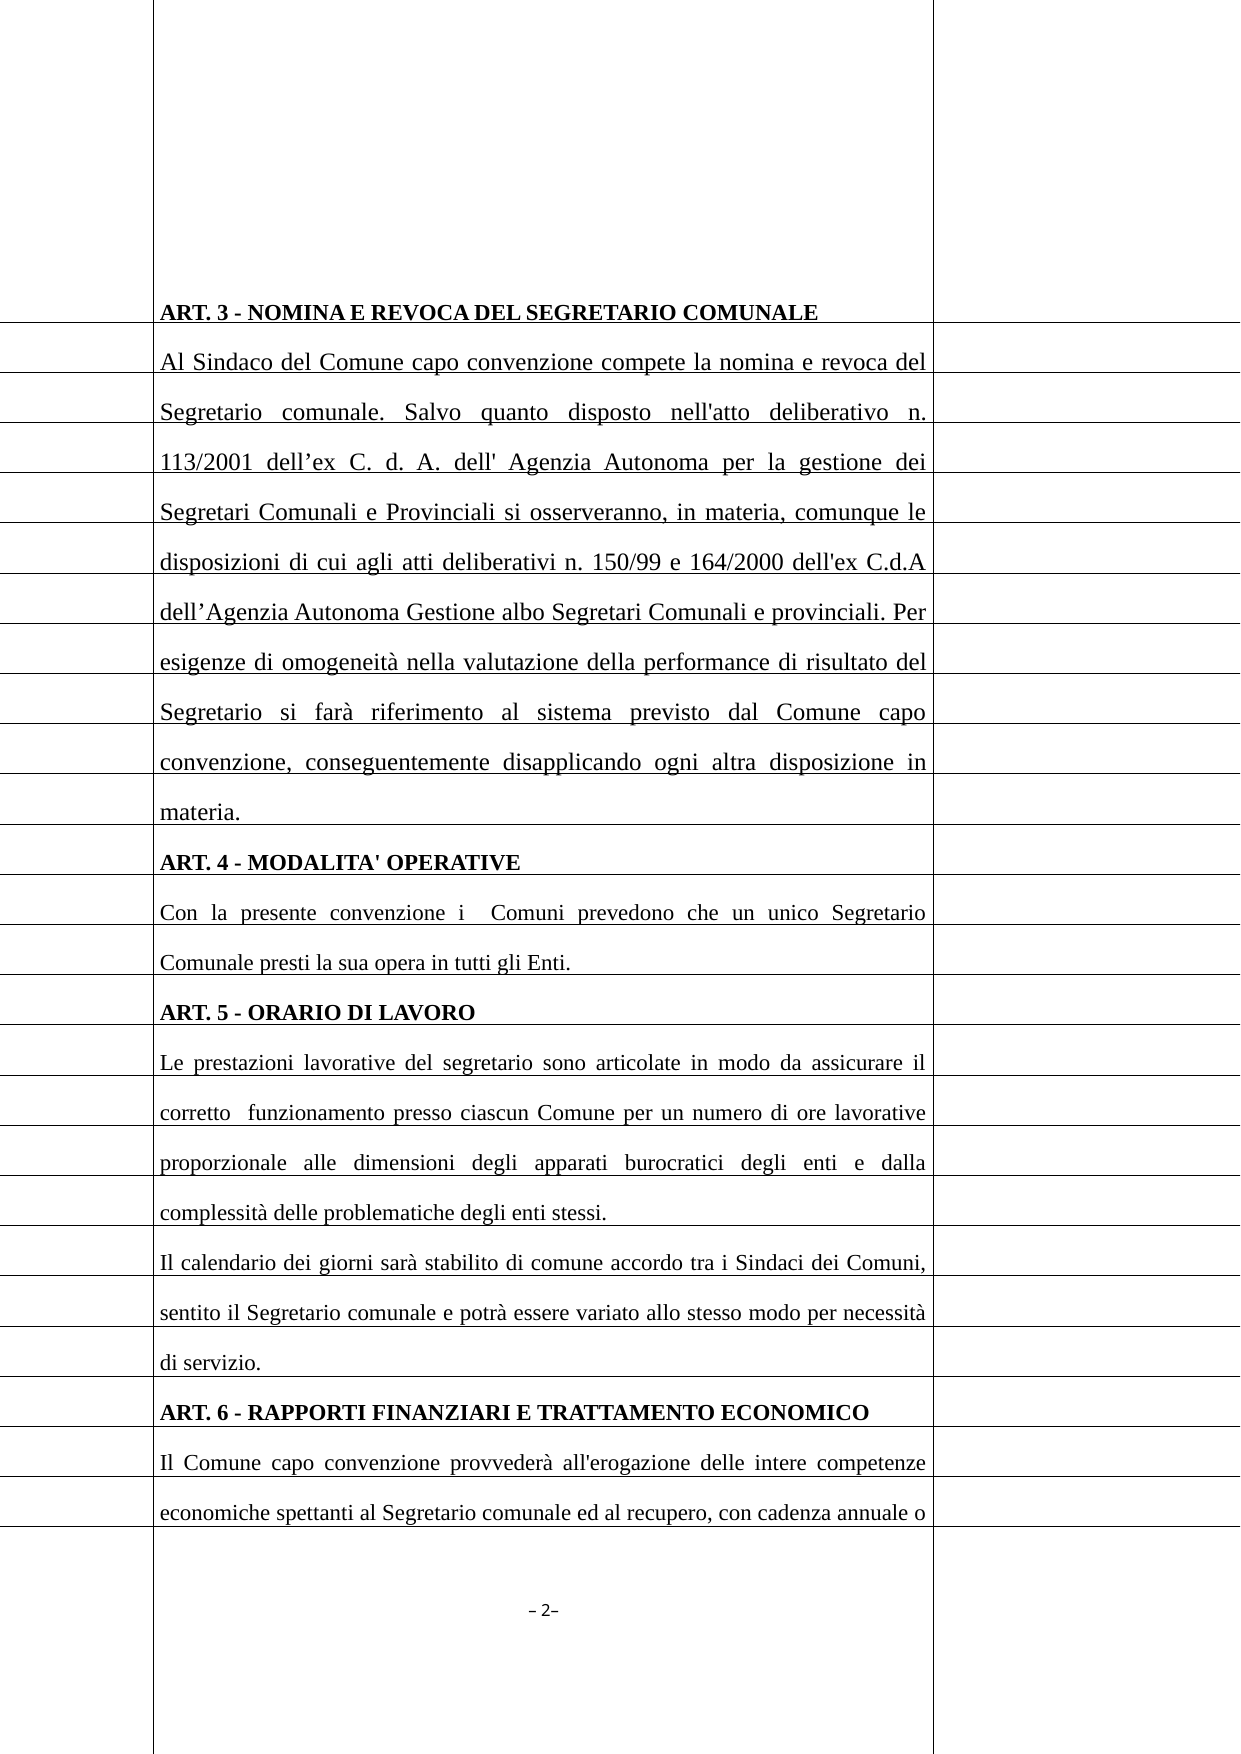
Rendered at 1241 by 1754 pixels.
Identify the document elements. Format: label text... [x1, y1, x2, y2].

text [159, 323, 927, 331]
text Segretari Comunali e Provinciali si osserveranno, in materia, comunque le [159, 473, 927, 522]
text ART. 3 - NOMINA E REVOCA DEL SEGRETARIO COMUNALE [159, 281, 927, 322]
text 113/2001 dell’ex C. d. A. dell' Agenzia Autonoma per la gestione dei [159, 423, 927, 472]
text materia. [159, 774, 927, 824]
text Con la presente convenzione i Comuni prevedono che un unico Segretario [159, 881, 927, 924]
text disposizioni di cui agli atti deliberativi n. 150/99 e 164/2000 dell'ex C.d.A [159, 523, 927, 573]
text ART. 6 - RAPPORTI FINANZIARI E TRATTAMENTO ECONOMICO [159, 1381, 927, 1426]
text Il calendario dei giorni sarà stabilito di comune accordo tra i Sindaci dei Comuni, [159, 1231, 927, 1275]
text [159, 975, 927, 981]
text Comunale presti la sua opera in tutti gli Enti. [159, 925, 927, 974]
text Le prestazioni lavorative del segretario sono articolate in modo da assicurare il [159, 1031, 927, 1075]
text corretto funzionamento presso ciascun Comune per un numero di ore lavorative [159, 1076, 927, 1125]
text [159, 875, 927, 881]
text ART. 4 - MODALITA' OPERATIVE [159, 831, 927, 874]
text Il Comune capo convenzione provvederà all'erogazione delle intere competenze [159, 1431, 927, 1476]
text convenzione, conseguentemente disapplicando ogni altra disposizione in [159, 724, 927, 773]
text esigenze di omogeneità nella valutazione della performance di risultato del [159, 624, 927, 673]
text economiche spettanti al Segretario comunale ed al recupero, con cadenza annuale o [159, 1477, 927, 1526]
text sentito il Segretario comunale e potrà essere variato allo stesso modo per necessità [159, 1276, 927, 1326]
text complessità delle problematiche degli enti stessi. [159, 1176, 927, 1225]
text proporzionale alle dimensioni degli apparati burocratici degli enti e dalla [159, 1126, 927, 1175]
text Segretario comunale. Salvo quanto disposto nell'atto deliberativo n. [159, 373, 927, 422]
text ART. 5 - ORARIO DI LAVORO [159, 981, 927, 1024]
text [159, 1025, 927, 1031]
text Segretario si farà riferimento al sistema previsto dal Comune capo [159, 674, 927, 723]
text di servizio. [159, 1327, 927, 1376]
text dell’Agenzia Autonoma Gestione albo Segretari Comunali e provinciali. Per [159, 574, 927, 623]
text Al Sindaco del Comune capo convenzione compete la nomina e revoca del [159, 331, 927, 372]
text [159, 1427, 927, 1431]
